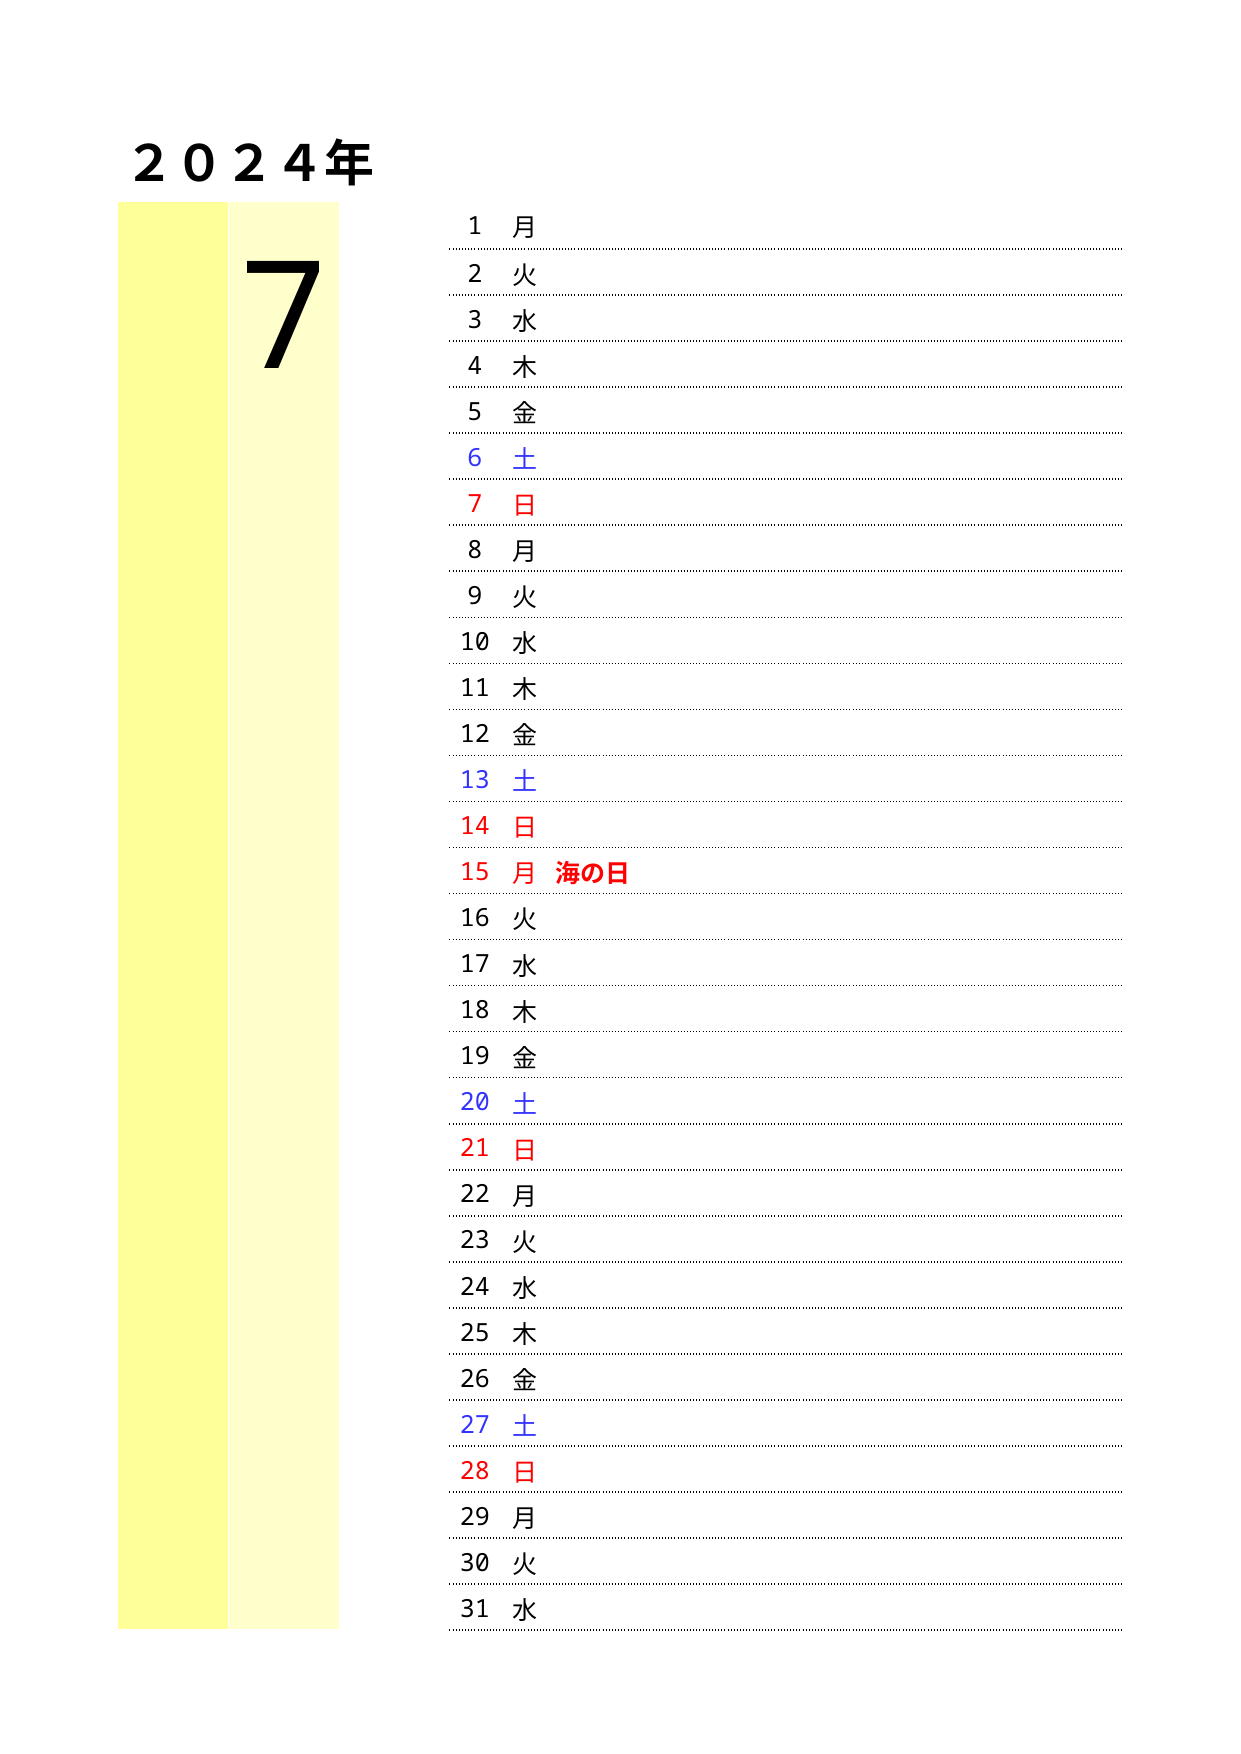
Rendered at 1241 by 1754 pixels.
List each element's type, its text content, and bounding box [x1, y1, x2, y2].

table_cell 火 [500, 1215, 550, 1261]
table_header ２０２４年 [118, 118, 1122, 202]
table_cell 水 [500, 1261, 550, 1307]
table_cell 金 [500, 709, 550, 754]
table_cell [550, 755, 1122, 801]
table_cell 月 [500, 847, 550, 893]
table_cell 金 [500, 1353, 550, 1399]
table_cell 火 [500, 248, 550, 294]
table_cell [550, 1307, 1122, 1353]
table_cell 日 [500, 1445, 550, 1491]
table_cell 木 [500, 340, 550, 386]
table_cell 11 [449, 663, 499, 708]
table_cell 火 [500, 1537, 550, 1583]
table_cell [550, 1169, 1122, 1215]
table_cell [550, 1215, 1122, 1261]
table_cell 日 [500, 1123, 550, 1169]
table_cell [550, 985, 1122, 1031]
table_cell [550, 1399, 1122, 1445]
table_cell 7 [449, 478, 499, 524]
table_cell [550, 1031, 1122, 1077]
table_cell [550, 1491, 1122, 1537]
table_cell 10 [449, 616, 499, 662]
table_cell [550, 709, 1122, 754]
table_cell [550, 1261, 1122, 1307]
table_cell 水 [500, 1583, 550, 1629]
table_cell [550, 340, 1122, 386]
table_cell 8 [449, 524, 499, 570]
table_cell 水 [500, 294, 550, 340]
table_cell 19 [449, 1031, 499, 1077]
table_cell 4 [449, 340, 499, 386]
table_cell 2 [449, 248, 499, 294]
table_cell 24 [449, 1261, 499, 1307]
table_cell [550, 801, 1122, 847]
table_cell [550, 1123, 1122, 1169]
table_cell [339, 202, 449, 1629]
table_cell 土 [500, 1077, 550, 1123]
table_cell 海の日 [550, 847, 1122, 893]
table_cell 1 [449, 202, 499, 248]
table_cell 29 [449, 1491, 499, 1537]
table_cell [118, 202, 228, 432]
table_cell [550, 893, 1122, 939]
table_cell 9 [449, 570, 499, 616]
table_cell [550, 386, 1122, 432]
table_cell 木 [500, 1307, 550, 1353]
table_cell 13 [449, 755, 499, 801]
table_cell 月 [500, 1491, 550, 1537]
table_cell 5 [449, 386, 499, 432]
table_cell [550, 478, 1122, 524]
table_cell [550, 248, 1122, 294]
table_cell 金 [500, 386, 550, 432]
table_cell [550, 432, 1122, 478]
table_cell 水 [500, 939, 550, 985]
table_cell 28 [449, 1445, 499, 1491]
table_cell [550, 1077, 1122, 1123]
table_cell [550, 616, 1122, 662]
table_cell 14 [449, 801, 499, 847]
table_cell 木 [500, 663, 550, 708]
table_cell 土 [500, 755, 550, 801]
table_cell 31 [449, 1583, 499, 1629]
table_cell [550, 202, 1122, 248]
table_cell 金 [500, 1031, 550, 1077]
table_cell 土 [500, 1399, 550, 1445]
table_cell 火 [500, 570, 550, 616]
table_cell [550, 1537, 1122, 1583]
table_cell 月 [500, 1169, 550, 1215]
table_cell 27 [449, 1399, 499, 1445]
table_cell 6 [449, 432, 499, 478]
table_cell 日 [500, 478, 550, 524]
table_cell 日 [500, 801, 550, 847]
table_cell 月 [500, 524, 550, 570]
table_cell 15 [449, 847, 499, 893]
table_cell 木 [500, 985, 550, 1031]
table_cell 23 [449, 1215, 499, 1261]
table_cell 21 [449, 1123, 499, 1169]
table_cell 土 [500, 432, 550, 478]
table_cell [550, 1353, 1122, 1399]
table_cell 26 [449, 1353, 499, 1399]
table_cell [118, 432, 228, 1629]
table_cell [550, 939, 1122, 985]
table_cell 17 [449, 939, 499, 985]
table_cell 水 [500, 616, 550, 662]
table_cell 30 [449, 1537, 499, 1583]
table_cell [550, 1583, 1122, 1629]
table_cell 22 [449, 1169, 499, 1215]
table_cell [550, 570, 1122, 616]
table_cell [550, 663, 1122, 708]
table_cell 月 [500, 202, 550, 248]
table_cell 7 [229, 202, 339, 432]
table_cell 12 [449, 709, 499, 754]
table_cell [550, 294, 1122, 340]
table_cell 火 [500, 893, 550, 939]
table_cell 16 [449, 893, 499, 939]
table_cell [550, 1445, 1122, 1491]
table_cell [229, 432, 339, 1629]
table_cell 25 [449, 1307, 499, 1353]
table_cell [550, 524, 1122, 570]
table_cell 20 [449, 1077, 499, 1123]
table_cell 3 [449, 294, 499, 340]
table_cell 18 [449, 985, 499, 1031]
